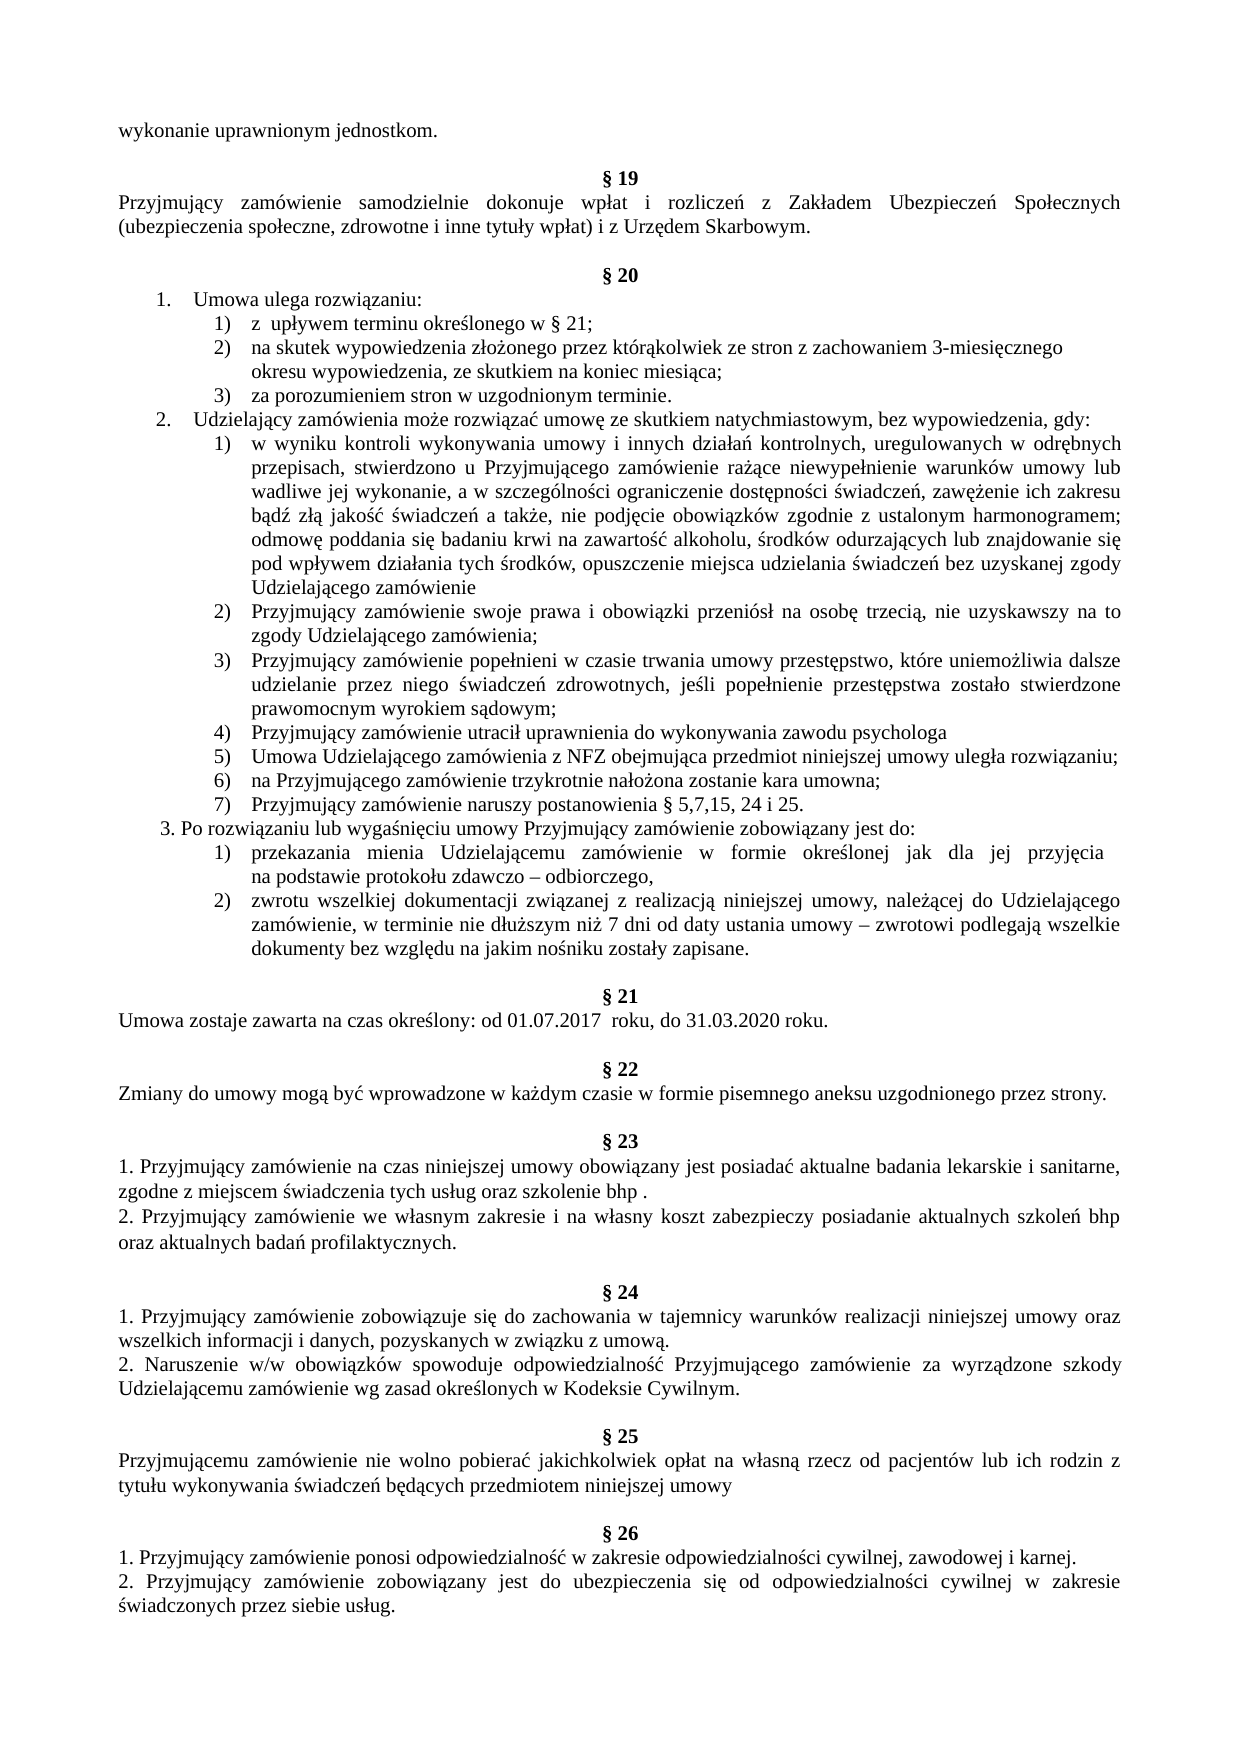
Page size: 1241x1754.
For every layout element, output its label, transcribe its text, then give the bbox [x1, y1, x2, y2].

text 2. Przyjmujący zamówienie zobowiązany jest do ubezpieczenia się od odpowiedzialności cywilnej w zakresie świadczonych przez siebie usług. [118, 1569, 1122, 1617]
text § 19 [118, 166, 1122, 190]
text 2. Naruszenie w/w obowiązków spowoduje odpowiedzialność Przyjmującego zamówienie za wyrządzone szkody Udzielającemu zamówienie wg zasad określonych w Kodeksie Cywilnym. [118, 1352, 1122, 1400]
list zwrotu wszelkiej dokumentacji związanej z realizacją niniejszej umowy, należącej do Udzielającego zamówienie, w terminie nie dłuższym niż 7 dni od daty ustania umowy – zwrotowi podlegają wszelkie dokumenty bez względu na jakim nośniku zostały zapisane. [213, 888, 1122, 960]
list Przyjmujący zamówienie popełnieni w czasie trwania umowy przestępstwo, które uniemożliwia dalsze udzielanie przez niego świadczeń zdrowotnych, jeśli popełnienie przestępstwa zostało stwierdzone prawomocnym wyrokiem sądowym; [213, 647, 1122, 720]
text 2. Przyjmujący zamówienie we własnym zakresie i na własny koszt zabezpieczy posiadanie aktualnych szkoleń bhp oraz aktualnych badań profilaktycznych. [118, 1204, 1122, 1254]
list za porozumieniem stron w uzgodnionym terminie. [213, 383, 1122, 407]
list Przyjmujący zamówienie utracił uprawnienia do wykonywania zawodu psychologa [213, 720, 1122, 744]
list na Przyjmującego zamówienie trzykrotnie nałożona zostanie kara umowna; [213, 768, 1122, 792]
text Przyjmujący zamówienie samodzielnie dokonuje wpłat i rozliczeń z Zakładem Ubezpieczeń Społecznych (ubezpieczenia społeczne, zdrowotne i inne tytuły wpłat) i z Urzędem Skarbowym. [118, 190, 1122, 238]
text § 21 [118, 984, 1122, 1008]
text § 20 [118, 262, 1122, 287]
list Umowa ulega rozwiązaniu: [156, 287, 1122, 311]
list Przyjmujący zamówienie swoje prawa i obowiązki przeniósł na osobę trzecią, nie uzyskawszy na to zgody Udzielającego zamówienia; [213, 599, 1122, 647]
list z upływem terminu określonego w § 21; [213, 311, 1122, 335]
list na skutek wypowiedzenia złożonego przez którąkolwiek ze stron z zachowaniem 3-miesięcznego okresu wypowiedzenia, ze skutkiem na koniec miesiąca; [213, 335, 1122, 383]
text Przyjmującemu zamówienie nie wolno pobierać jakichkolwiek opłat na własną rzecz od pacjentów lub ich rodzin z tytułu wykonywania świadczeń będących przedmiotem niniejszej umowy [118, 1448, 1122, 1497]
text 1. Przyjmujący zamówienie ponosi odpowiedzialność w zakresie odpowiedzialności cywilnej, zawodowej i karnej. [118, 1545, 1122, 1569]
list Udzielający zamówienia może rozwiązać umowę ze skutkiem natychmiastowym, bez wypowiedzenia, gdy: [156, 407, 1122, 431]
text § 25 [118, 1424, 1122, 1448]
text § 23 [118, 1129, 1122, 1153]
text 1. Przyjmujący zamówienie na czas niniejszej umowy obowiązany jest posiadać aktualne badania lekarskie i sanitarne, zgodne z miejscem świadczenia tych usług oraz szkolenie bhp . [118, 1154, 1122, 1203]
text § 24 [118, 1280, 1122, 1304]
text wykonanie uprawnionym jednostkom. [118, 118, 1122, 142]
text Zmiany do umowy mogą być wprowadzone w każdym czasie w formie pisemnego aneksu uzgodnionego przez strony. [118, 1081, 1122, 1105]
list przekazania mienia Udzielającemu zamówienie w formie określonej jak dla jej przyjęcia na podstawie protokołu zdawczo – odbiorczego, [213, 840, 1122, 888]
list Przyjmujący zamówienie naruszy postanowienia § 5,7,15, 24 i 25. [213, 792, 1122, 816]
text 1. Przyjmujący zamówienie zobowiązuje się do zachowania w tajemnicy warunków realizacji niniejszej umowy oraz wszelkich informacji i danych, pozyskanych w związku z umową. [118, 1304, 1122, 1352]
list 3. Po rozwiązaniu lub wygaśnięciu umowy Przyjmujący zamówienie zobowiązany jest do: [118, 816, 1122, 840]
text § 26 [118, 1521, 1122, 1545]
list Umowa Udzielającego zamówienia z NFZ obejmująca przedmiot niniejszej umowy uległa rozwiązaniu; [213, 744, 1122, 768]
list w wyniku kontroli wykonywania umowy i innych działań kontrolnych, uregulowanych w odrębnych przepisach, stwierdzono u Przyjmującego zamówienie rażące niewypełnienie warunków umowy lub wadliwe jej wykonanie, a w szczególności ograniczenie dostępności świadczeń, zawężenie ich zakresu bądź złą jakość świadczeń a także, nie podjęcie obowiązków zgodnie z ustalonym harmonogramem; odmowę poddania się badaniu krwi na zawartość alkoholu, środków odurzających lub znajdowanie się pod wpływem działania tych środków, opuszczenie miejsca udzielania świadczeń bez uzyskanej zgody Udzielającego zamówienie [213, 431, 1122, 599]
text Umowa zostaje zawarta na czas określony: od 01.07.2017 roku, do 31.03.2020 roku. [118, 1008, 1122, 1032]
text § 22 [118, 1057, 1122, 1081]
